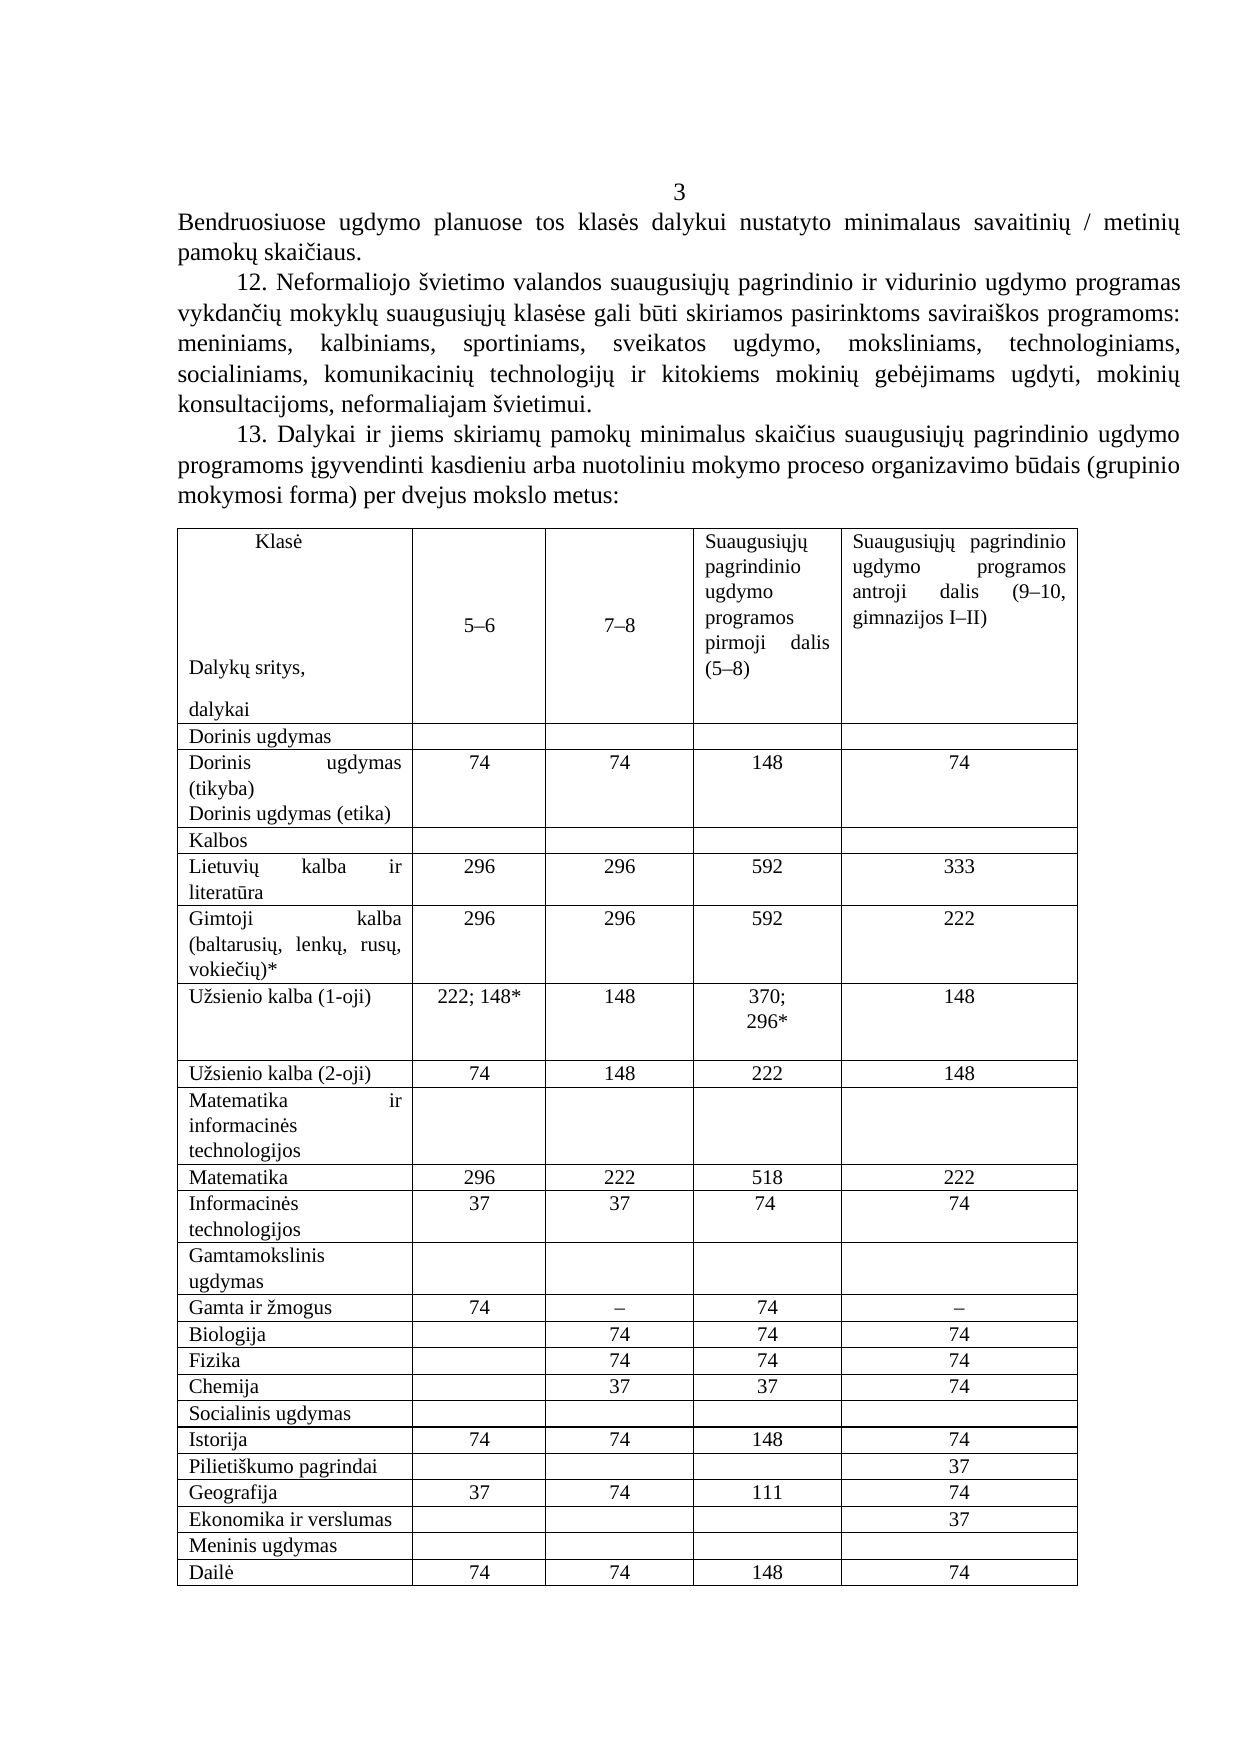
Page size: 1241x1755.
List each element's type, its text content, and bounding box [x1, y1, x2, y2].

table_cell [413, 1243, 545, 1294]
table_cell Geografija [178, 1480, 412, 1506]
table_cell 74 [694, 1295, 841, 1321]
table_cell [546, 1533, 693, 1559]
table_cell [546, 1401, 693, 1426]
table_cell 222 [842, 1165, 1077, 1190]
table_cell – [546, 1295, 693, 1321]
table_cell 333 [842, 854, 1077, 905]
table_cell 37 [842, 1507, 1077, 1532]
table_cell [413, 1375, 545, 1400]
table_cell 518 [694, 1165, 841, 1190]
table_cell 148 [842, 1061, 1077, 1087]
table_cell [842, 828, 1077, 853]
table_cell [413, 1533, 545, 1559]
table_cell [694, 828, 841, 853]
table_cell [413, 1507, 545, 1532]
table_cell 74 [694, 1191, 841, 1242]
table_cell 74 [546, 1428, 693, 1453]
table_cell 222 [694, 1061, 841, 1087]
table_cell Užsienio kalba (1-oji) [178, 984, 412, 1060]
table_cell Matematika ir informacinės technologijos [178, 1088, 412, 1164]
table_header 5–6 [413, 529, 545, 723]
table_cell 296 [413, 1165, 545, 1190]
table_header Suaugusiųjų pagrindinio ugdymo programos antroji dalis (9–10, gimnazijos I–II) [842, 529, 1077, 723]
table_cell Socialinis ugdymas [178, 1401, 412, 1426]
table_cell [546, 1088, 693, 1164]
table_cell Fizika [178, 1348, 412, 1373]
table_cell [842, 1533, 1077, 1559]
table_cell 148 [694, 1560, 841, 1585]
table_cell [694, 1401, 841, 1426]
table_header 7–8 [546, 529, 693, 723]
table_cell [842, 1401, 1077, 1426]
table_cell 148 [694, 750, 841, 827]
table_header Klasė Dalykų sritys, dalykai [178, 529, 412, 723]
table_cell Istorija [178, 1428, 412, 1453]
table_cell [413, 828, 545, 853]
table_cell [413, 1088, 545, 1164]
table_cell 296 [546, 906, 693, 983]
table_cell Dailė [178, 1560, 412, 1585]
table_cell [413, 1454, 545, 1479]
table_cell 111 [694, 1480, 841, 1506]
table_cell 74 [546, 1322, 693, 1347]
table_cell 74 [413, 750, 545, 827]
table_cell 74 [842, 1428, 1077, 1453]
table_cell 148 [546, 1061, 693, 1087]
table_cell [694, 1454, 841, 1479]
table_cell 37 [842, 1454, 1077, 1479]
table_cell 222; 148* [413, 984, 545, 1060]
table_cell 74 [546, 1560, 693, 1585]
table_cell [694, 1533, 841, 1559]
table_cell 74 [546, 750, 693, 827]
table_cell 296 [413, 906, 545, 983]
table_cell 74 [842, 1480, 1077, 1506]
table_cell Dorinis ugdymas [178, 724, 412, 749]
table_cell 74 [546, 1480, 693, 1506]
table_cell Biologija [178, 1322, 412, 1347]
table_cell [694, 1243, 841, 1294]
table_cell Informacinės technologijos [178, 1191, 412, 1242]
table_cell [546, 724, 693, 749]
text 12. Neformaliojo švietimo valandos suaugusiųjų pagrindinio ir vidurinio ugdymo programas vykdančių mokyklų suaugusiųjų klasėse gali būti skiriamos pasirinktoms saviraiškos programoms: meniniams, kalbiniams, sportiniams, sveikatos ugdymo, moksliniams, technologiniams, socialiniams, komunikacinių technologijų ir kitokiems mokinių gebėjimams ugdyti, mokinių konsultacijoms, neformaliajam švietimui. [177, 267, 1181, 418]
table_cell 37 [413, 1480, 545, 1506]
table_cell 74 [842, 1560, 1077, 1585]
table_cell 592 [694, 906, 841, 983]
table_cell Matematika [178, 1165, 412, 1190]
table_cell 74 [842, 1348, 1077, 1373]
table_cell 148 [694, 1428, 841, 1453]
table_cell Meninis ugdymas [178, 1533, 412, 1559]
table_cell Lietuvių kalba ir literatūra [178, 854, 412, 905]
table_cell 37 [546, 1191, 693, 1242]
table_cell [546, 1243, 693, 1294]
table_cell 37 [694, 1375, 841, 1400]
table_cell 74 [842, 750, 1077, 827]
table_header Suaugusiųjų pagrindinio ugdymo programos pirmoji dalis (5–8) [694, 529, 841, 723]
table_cell [842, 1088, 1077, 1164]
table_cell [413, 724, 545, 749]
table_cell 296 [413, 854, 545, 905]
table_cell [694, 1088, 841, 1164]
table_cell 74 [842, 1191, 1077, 1242]
table_cell 148 [546, 984, 693, 1060]
table_cell [413, 1401, 545, 1426]
table_cell 74 [413, 1295, 545, 1321]
table_cell 222 [842, 906, 1077, 983]
table_cell [694, 1507, 841, 1532]
table_cell Užsienio kalba (2-oji) [178, 1061, 412, 1087]
table_cell [413, 1322, 545, 1347]
table_cell 74 [842, 1375, 1077, 1400]
table_cell Chemija [178, 1375, 412, 1400]
table_cell 37 [546, 1375, 693, 1400]
table_cell 148 [842, 984, 1077, 1060]
table_cell 74 [413, 1560, 545, 1585]
table_cell Pilietiškumo pagrindai [178, 1454, 412, 1479]
table_cell [842, 724, 1077, 749]
table_cell 222 [546, 1165, 693, 1190]
table_cell [546, 1454, 693, 1479]
table_cell Gimtoji kalba (baltarusių, lenkų, rusų, vokiečių)* [178, 906, 412, 983]
table_cell [413, 1348, 545, 1373]
table_cell Gamtamokslinis ugdymas [178, 1243, 412, 1294]
table_cell 370; 296* [694, 984, 841, 1060]
table_cell [546, 828, 693, 853]
table_cell Dorinis ugdymas (tikyba) Dorinis ugdymas (etika) [178, 750, 412, 827]
table_cell [694, 724, 841, 749]
table_cell 37 [413, 1191, 545, 1242]
table_cell 74 [413, 1061, 545, 1087]
table_cell 74 [694, 1348, 841, 1373]
text Bendruosiuose ugdymo planuose tos klasės dalykui nustatyto minimalaus savaitinių / metinių pamokų skaičiaus. [177, 207, 1181, 266]
table_cell Gamta ir žmogus [178, 1295, 412, 1321]
table_cell 74 [842, 1322, 1077, 1347]
table_cell – [842, 1295, 1077, 1321]
table_cell 296 [546, 854, 693, 905]
table_cell 74 [694, 1322, 841, 1347]
table_cell 74 [413, 1428, 545, 1453]
text 13. Dalykai ir jiems skiriamų pamokų minimalus skaičius suaugusiųjų pagrindinio ugdymo programoms įgyvendinti kasdieniu arba nuotoliniu mokymo proceso organizavimo būdais (grupinio mokymosi forma) per dvejus mokslo metus: [177, 419, 1181, 509]
table_cell [842, 1243, 1077, 1294]
table_cell [546, 1507, 693, 1532]
table_cell Ekonomika ir verslumas [178, 1507, 412, 1532]
table_cell 74 [546, 1348, 693, 1373]
table_cell 592 [694, 854, 841, 905]
table_cell Kalbos [178, 828, 412, 853]
